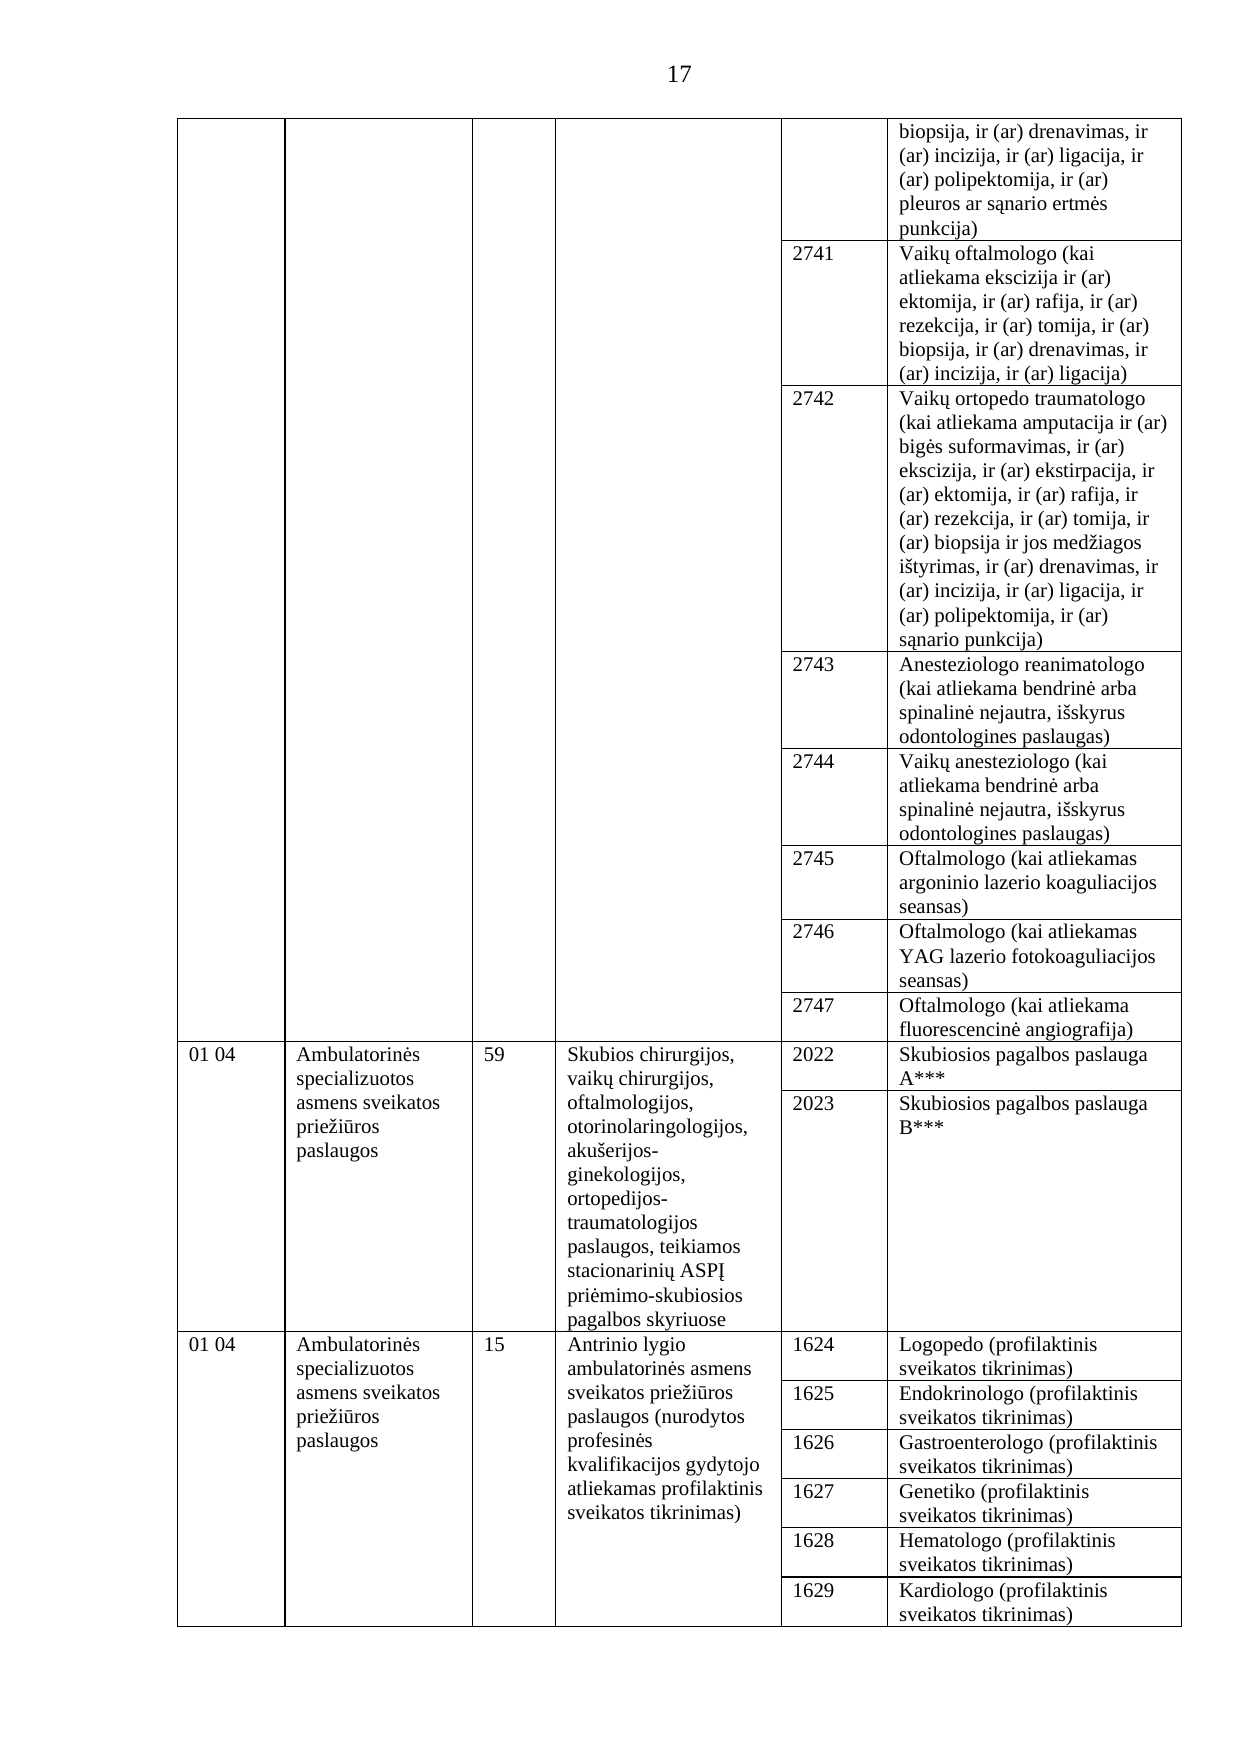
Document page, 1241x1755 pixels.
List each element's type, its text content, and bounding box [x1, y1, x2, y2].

table_cell Skubiosios pagalbos paslauga A*** [888, 1042, 1181, 1090]
table_cell Vaikų ortopedo traumatologo (kai atliekama amputacija ir (ar) bigės suformavimas, ir (ar) ekscizija, ir (ar) ekstirpacija, ir (ar) ektomija, ir (ar) rafija, ir (ar) rezekcija, ir (ar) tomija, ir (ar) biopsija ir jos medžiagos ištyrimas, ir (ar) drenavimas, ir (ar) incizija, ir (ar) ligacija, ir (ar) polipektomija, ir (ar) sąnario punkcija) [888, 386, 1181, 651]
table_cell Ambulatorinės specializuotos asmens sveikatos priežiūros paslaugos [286, 1042, 472, 1331]
table_cell Antrinio lygio ambulatorinės asmens sveikatos priežiūros paslaugos (nurodytos profesinės kvalifikacijos gydytojo atliekamas profilaktinis sveikatos tikrinimas) [556, 1332, 781, 1626]
table_cell 15 [473, 1332, 555, 1626]
table_cell Ambulatorinės specializuotos asmens sveikatos priežiūros paslaugos [286, 1332, 472, 1626]
table_cell 1629 [782, 1578, 887, 1626]
table_cell [473, 119, 555, 1041]
table_cell Gastroenterologo (profilaktinis sveikatos tikrinimas) [888, 1430, 1181, 1478]
table_cell Endokrinologo (profilaktinis sveikatos tikrinimas) [888, 1381, 1181, 1429]
table_cell 1625 [782, 1381, 887, 1429]
table_cell biopsija, ir (ar) drenavimas, ir (ar) incizija, ir (ar) ligacija, ir (ar) polipektomija, ir (ar) pleuros ar sąnario ertmės punkcija) [888, 119, 1181, 239]
table_cell Oftalmologo (kai atliekamas YAG lazerio fotokoaguliacijos seansas) [888, 920, 1181, 992]
table_cell Skubiosios pagalbos paslauga B*** [888, 1091, 1181, 1331]
table_cell Anesteziologo reanimatologo (kai atliekama bendrinė arba spinalinė nejautra, išskyrus odontologines paslaugas) [888, 652, 1181, 748]
table_cell 2741 [782, 241, 887, 385]
table_cell [556, 119, 781, 1041]
table_cell Genetiko (profilaktinis sveikatos tikrinimas) [888, 1479, 1181, 1527]
table_cell [178, 119, 284, 1041]
table_cell Skubios chirurgijos, vaikų chirurgijos, oftalmologijos, otorinolaringologijos, akušerijos-ginekologijos, ortopedijos-traumatologijos paslaugos, teikiamos stacionarinių ASPĮ priėmimo-skubiosios pagalbos skyriuose [556, 1042, 781, 1331]
table_cell 2023 [782, 1091, 887, 1331]
table_cell 1626 [782, 1430, 887, 1478]
table_cell Oftalmologo (kai atliekama fluorescencinė angiografija) [888, 993, 1181, 1041]
table_cell Hematologo (profilaktinis sveikatos tikrinimas) [888, 1528, 1181, 1576]
table_cell 2743 [782, 652, 887, 748]
table_cell 2744 [782, 749, 887, 845]
table_cell 1627 [782, 1479, 887, 1527]
table_cell [286, 119, 472, 1041]
table_cell 2745 [782, 846, 887, 918]
table_cell Kardiologo (profilaktinis sveikatos tikrinimas) [888, 1578, 1181, 1626]
table_cell 59 [473, 1042, 555, 1331]
table_cell 2742 [782, 386, 887, 651]
table_cell Vaikų oftalmologo (kai atliekama ekscizija ir (ar) ektomija, ir (ar) rafija, ir (ar) rezekcija, ir (ar) tomija, ir (ar) biopsija, ir (ar) drenavimas, ir (ar) incizija, ir (ar) ligacija) [888, 241, 1181, 385]
table_cell [782, 119, 887, 239]
table_cell 2747 [782, 993, 887, 1041]
table_cell 2022 [782, 1042, 887, 1090]
table_cell 1624 [782, 1332, 887, 1380]
table_cell 01 04 [178, 1332, 284, 1626]
table_cell Vaikų anesteziologo (kai atliekama bendrinė arba spinalinė nejautra, išskyrus odontologines paslaugas) [888, 749, 1181, 845]
table_cell Logopedo (profilaktinis sveikatos tikrinimas) [888, 1332, 1181, 1380]
table_cell 01 04 [178, 1042, 284, 1331]
table_cell 1628 [782, 1528, 887, 1576]
table_cell 2746 [782, 920, 887, 992]
table_cell Oftalmologo (kai atliekamas argoninio lazerio koaguliacijos seansas) [888, 846, 1181, 918]
